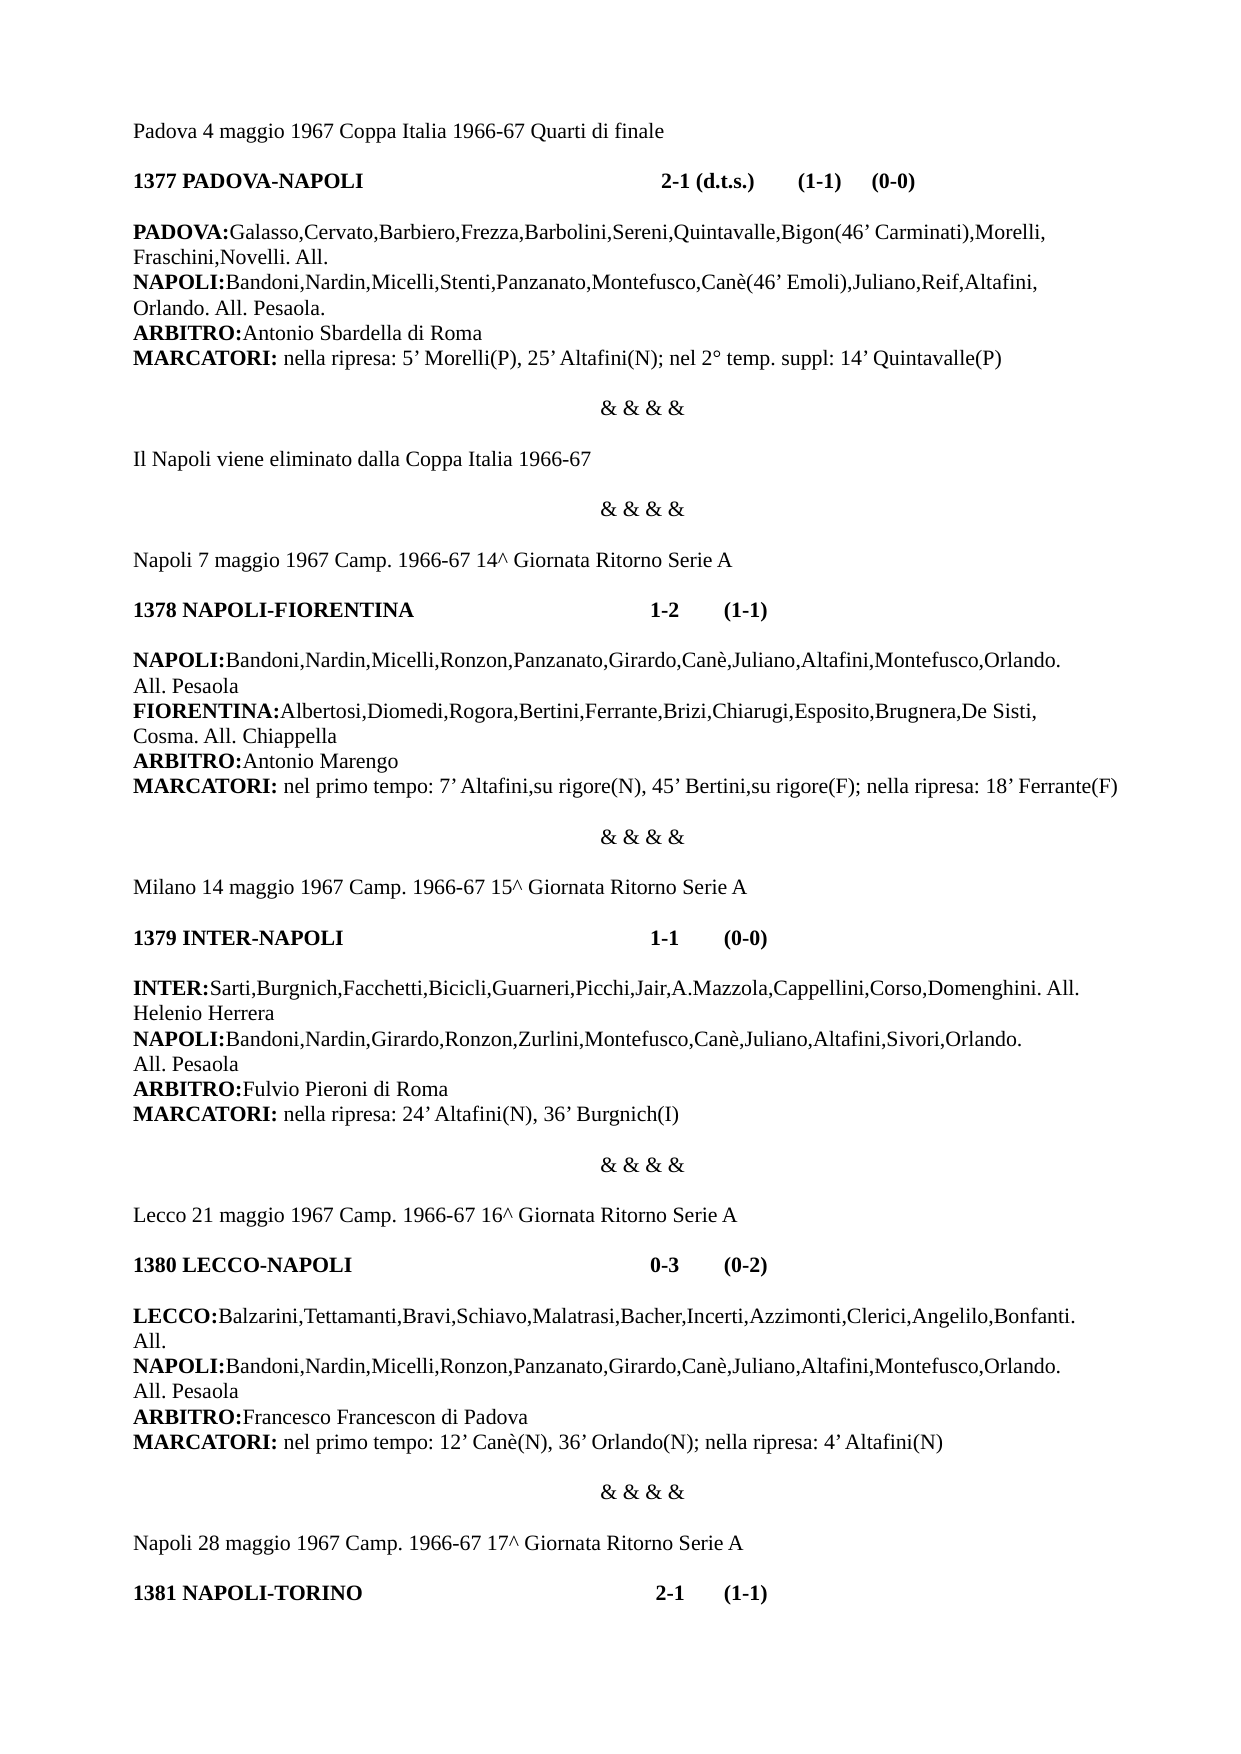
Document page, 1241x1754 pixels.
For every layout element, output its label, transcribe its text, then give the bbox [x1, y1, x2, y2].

text Padova 4 maggio 1967 Coppa Italia 1966-67 Quarti di finale [133, 118, 1152, 143]
text ARBITRO:Fulvio Pieroni di Roma [133, 1076, 1152, 1101]
text FIORENTINA:Albertosi,Diomedi,Rogora,Bertini,Ferrante,Brizi,Chiarugi,Esposito,Brugnera,De Sisti, [133, 698, 1152, 723]
text ARBITRO:Antonio Marengo [133, 748, 1152, 773]
text & & & & [133, 824, 1152, 849]
text Fraschini,Novelli. All. [133, 244, 1152, 269]
text MARCATORI: nella ripresa: 5’ Morelli(P), 25’ Altafini(N); nel 2° temp. suppl: 14’ Quintavalle(P) [133, 345, 1152, 370]
text Napoli 7 maggio 1967 Camp. 1966-67 14^ Giornata Ritorno Serie A [133, 547, 1152, 572]
text & & & & [133, 1479, 1152, 1504]
text Milano 14 maggio 1967 Camp. 1966-67 15^ Giornata Ritorno Serie A [133, 874, 1152, 899]
text Napoli 28 maggio 1967 Camp. 1966-67 17^ Giornata Ritorno Serie A [133, 1530, 1152, 1555]
text & & & & [133, 395, 1152, 421]
text NAPOLI:Bandoni,Nardin,Girardo,Ronzon,Zurlini,Montefusco,Canè,Juliano,Altafini,Sivori,Orlando. [133, 1026, 1152, 1051]
text MARCATORI: nel primo tempo: 12’ Canè(N), 36’ Orlando(N); nella ripresa: 4’ Altafini(N) [133, 1429, 1152, 1454]
text All. [133, 1328, 1152, 1353]
text ARBITRO:Francesco Francescon di Padova [133, 1404, 1152, 1429]
text ARBITRO:Antonio Sbardella di Roma [133, 320, 1152, 345]
text Orlando. All. Pesaola. [133, 294, 1152, 320]
text NAPOLI:Bandoni,Nardin,Micelli,Ronzon,Panzanato,Girardo,Canè,Juliano,Altafini,Montefusco,Orlando. [133, 647, 1152, 673]
text 1378 NAPOLI-FIORENTINA 1-2 (1-1) [133, 597, 1152, 622]
text All. Pesaola [133, 1378, 1152, 1404]
text 1380 LECCO-NAPOLI 0-3 (0-2) [133, 1252, 1152, 1278]
text NAPOLI:Bandoni,Nardin,Micelli,Stenti,Panzanato,Montefusco,Canè(46’ Emoli),Juliano,Reif,Altafini, [133, 269, 1152, 294]
text All. Pesaola [133, 1051, 1152, 1076]
text Helenio Herrera [133, 1000, 1152, 1026]
text MARCATORI: nella ripresa: 24’ Altafini(N), 36’ Burgnich(I) [133, 1101, 1152, 1126]
text MARCATORI: nel primo tempo: 7’ Altafini,su rigore(N), 45’ Bertini,su rigore(F); nella ripresa: 18’ Ferrante(F) [133, 773, 1152, 799]
text Cosma. All. Chiappella [133, 723, 1152, 748]
text 1381 NAPOLI-TORINO 2-1 (1-1) [133, 1580, 1152, 1605]
text Il Napoli viene eliminato dalla Coppa Italia 1966-67 [133, 446, 1152, 471]
text NAPOLI:Bandoni,Nardin,Micelli,Ronzon,Panzanato,Girardo,Canè,Juliano,Altafini,Montefusco,Orlando. [133, 1353, 1152, 1378]
text All. Pesaola [133, 673, 1152, 698]
text INTER:Sarti,Burgnich,Facchetti,Bicicli,Guarneri,Picchi,Jair,A.Mazzola,Cappellini,Corso,Domenghini. All. [133, 975, 1152, 1000]
text LECCO:Balzarini,Tettamanti,Bravi,Schiavo,Malatrasi,Bacher,Incerti,Azzimonti,Clerici,Angelilo,Bonfanti. [133, 1303, 1152, 1328]
text 1377 PADOVA-NAPOLI 2-1 (d.t.s.) (1-1) (0-0) [133, 168, 1152, 194]
text & & & & [133, 1152, 1152, 1177]
text Lecco 21 maggio 1967 Camp. 1966-67 16^ Giornata Ritorno Serie A [133, 1202, 1152, 1227]
text PADOVA:Galasso,Cervato,Barbiero,Frezza,Barbolini,Sereni,Quintavalle,Bigon(46’ Carminati),Morelli, [133, 219, 1152, 244]
text & & & & [133, 496, 1152, 521]
text 1379 INTER-NAPOLI 1-1 (0-0) [133, 925, 1152, 950]
